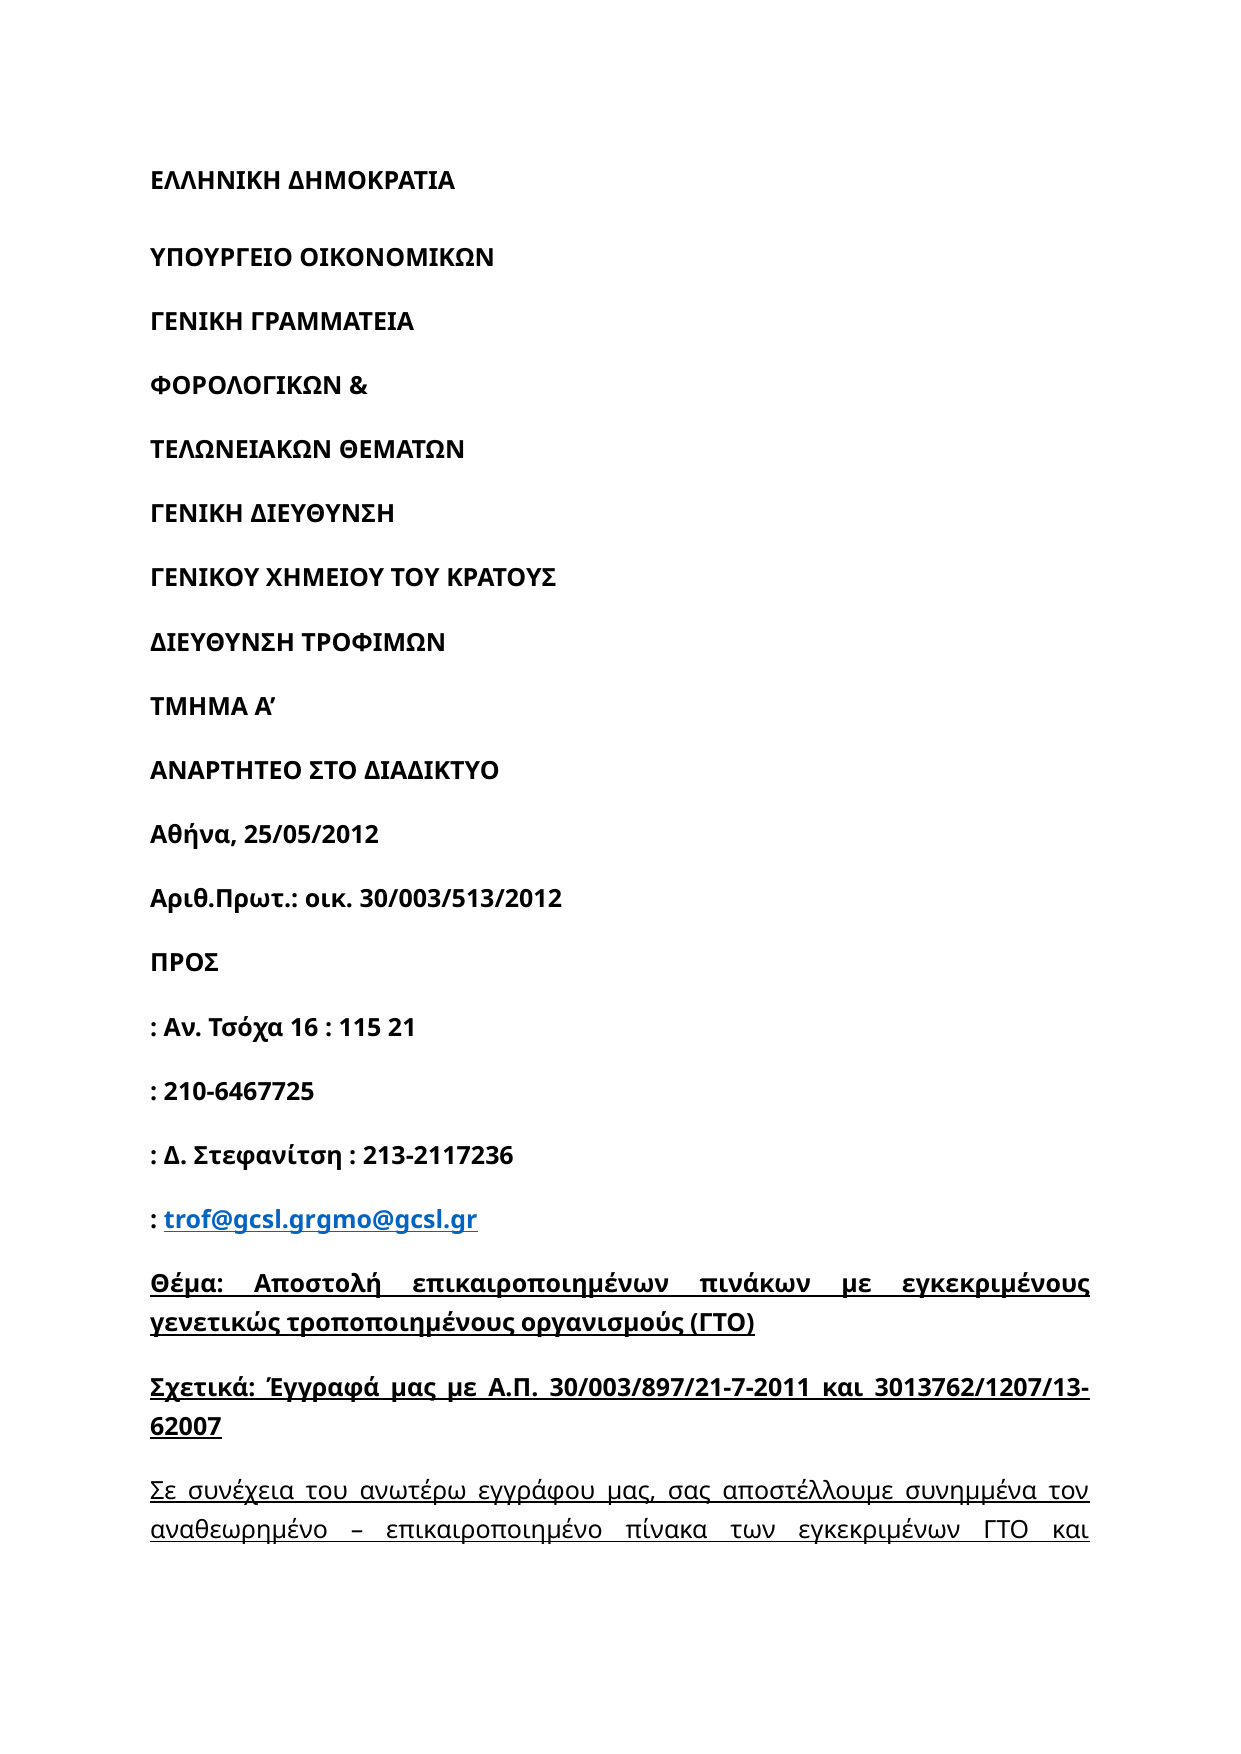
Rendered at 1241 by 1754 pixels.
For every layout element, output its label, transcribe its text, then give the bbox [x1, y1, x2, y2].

text Θέμα: Αποστολή επικαιροποιημένων πινάκων με εγκεκριμένους [150, 1266, 1090, 1295]
text ΑΝΑΡΤΗΤΕΟ ΣΤΟ ΔΙΑΔΙΚΤΥΟ [150, 752, 1090, 787]
text αναθεωρημένο – επικαιροποιημένο πίνακα των εγκεκριμένων ΓΤΟ και [150, 1503, 1090, 1541]
title ΕΛΛΗΝΙΚΗ ΔΗΜΟΚΡΑΤΙΑ [150, 162, 1090, 197]
text : Αν. Τσόχα 16 : 115 21 [150, 1009, 1090, 1043]
text Σχετικά: Έγγραφά μας με Α.Π. 30/003/897/21-7-2011 και 3013762/1207/13- [150, 1369, 1090, 1398]
text Αριθ.Πρωτ.: οικ. 30/003/513/2012 [150, 881, 1090, 915]
text γενετικώς τροποποιημένους οργανισμούς (ΓΤΟ) [150, 1297, 1090, 1339]
text ΥΠΟΥΡΓΕΙΟ ΟΙΚΟΝΟΜΙΚΩΝ [150, 239, 1090, 273]
text Αθήνα, 25/05/2012 [150, 817, 1090, 851]
text 62007 [150, 1400, 1090, 1442]
text ΔΙΕΥΘΥΝΣΗ ΤΡΟΦΙΜΩΝ [150, 624, 1090, 658]
text ΓΕΝΙΚΗ ΔΙΕΥΘΥΝΣΗ [150, 496, 1090, 530]
text Σε συνέχεια του ανωτέρω εγγράφου μας, σας αποστέλλουμε συνημμένα τον [150, 1472, 1090, 1501]
text : Δ. Στεφανίτση : 213-2117236 [150, 1137, 1090, 1172]
text ΦΟΡΟΛΟΓΙΚΩΝ & [150, 367, 1090, 402]
text ΓΕΝΙΚΗ ΓΡΑΜΜΑΤΕΙΑ [150, 303, 1090, 337]
text : trof@gcsl.grgmo@gcsl.gr [150, 1202, 1090, 1236]
text ΤΕΛΩΝΕΙΑΚΩΝ ΘΕΜΑΤΩΝ [150, 432, 1090, 466]
text : 210-6467725 [150, 1073, 1090, 1107]
text ΓΕΝΙΚΟΥ ΧΗΜΕΙΟΥ ΤΟΥ ΚΡΑΤΟΥΣ [150, 560, 1090, 594]
text TMHMA Α’ [150, 688, 1090, 722]
text ΠΡΟΣ [150, 945, 1090, 979]
